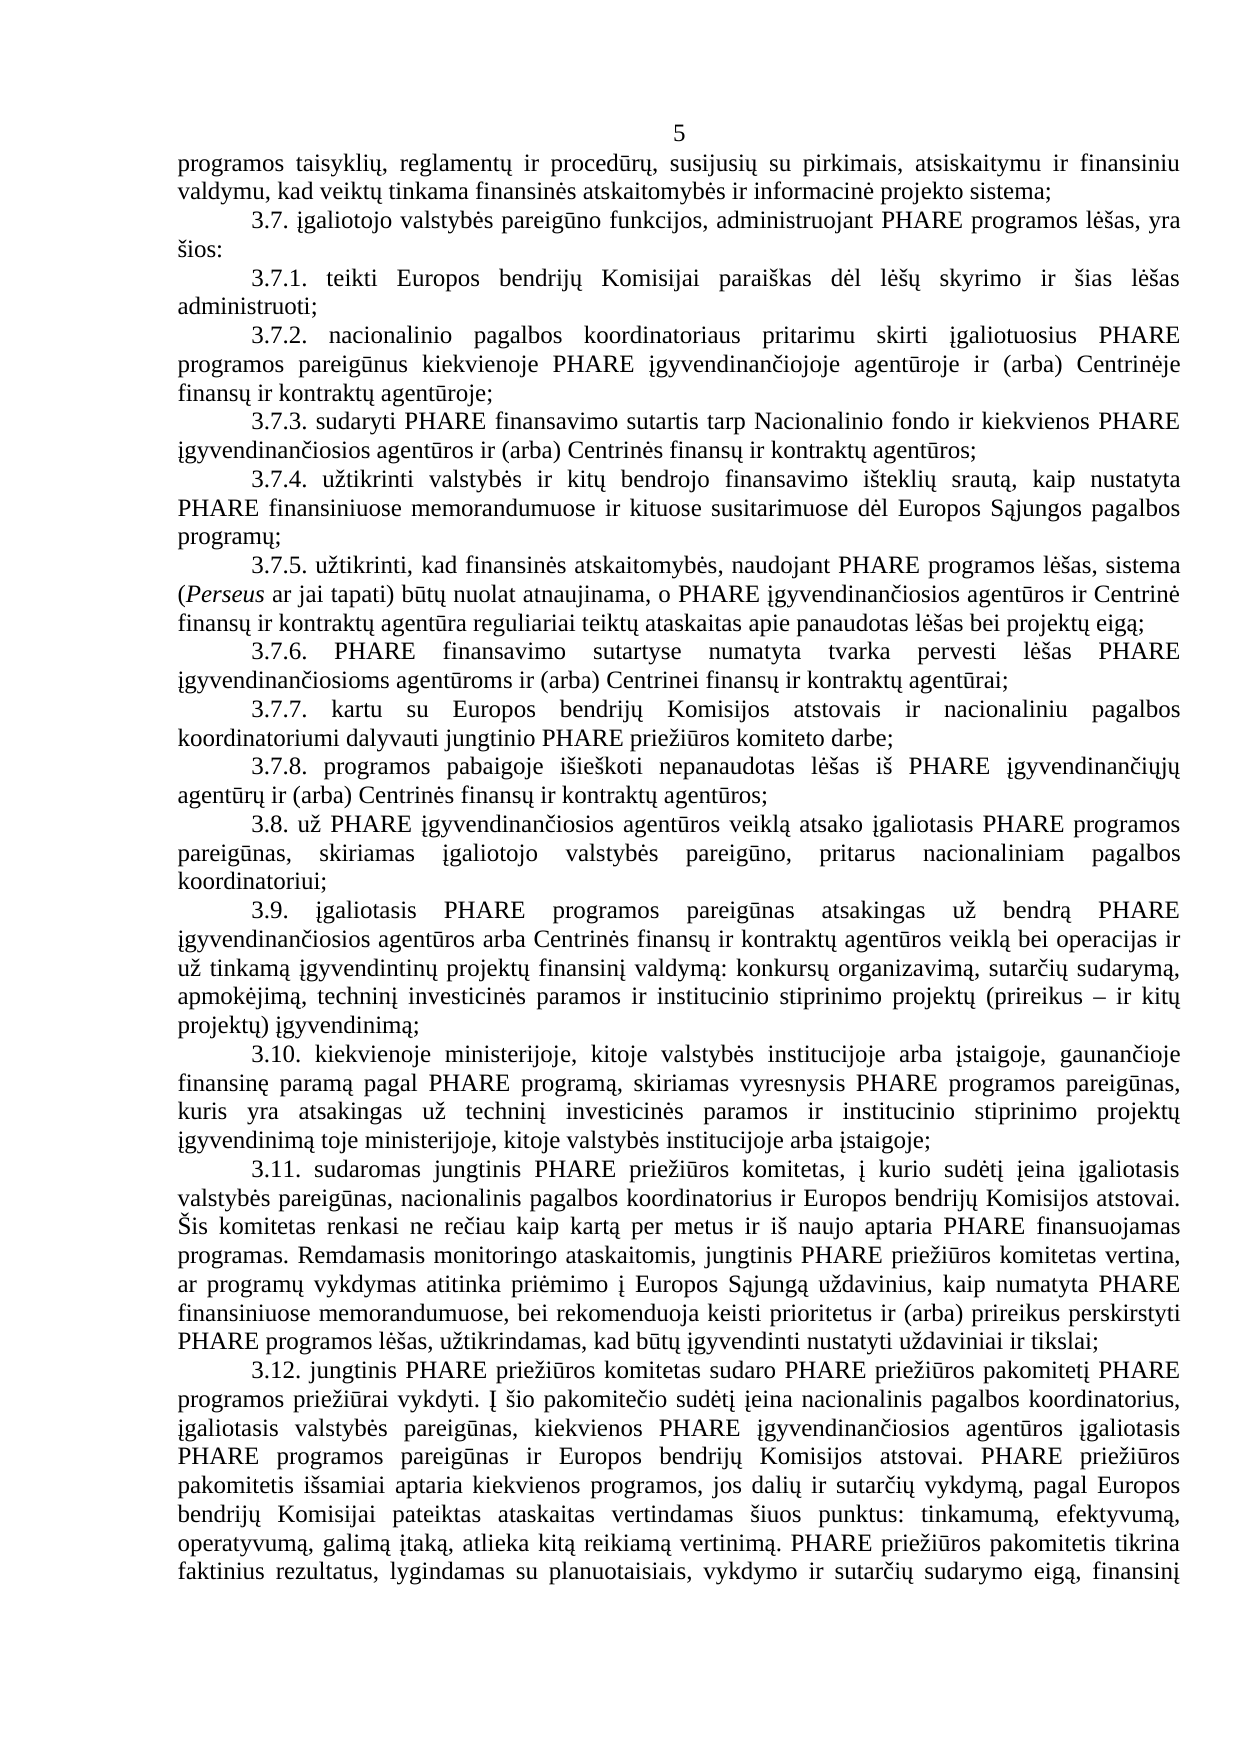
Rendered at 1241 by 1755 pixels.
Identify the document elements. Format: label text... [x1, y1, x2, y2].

text 3.7.5. užtikrinti, kad finansinės atskaitomybės, naudojant PHARE programos lėšas, sistema (Perseus ar jai tapati) būtų nuolat atnaujinama, o PHARE įgyvendinančiosios agentūros ir Centrinė finansų ir kontraktų agentūra reguliariai teiktų ataskaitas apie panaudotas lėšas bei projektų eigą; [177, 550, 1181, 636]
text 3.7.3. sudaryti PHARE finansavimo sutartis tarp Nacionalinio fondo ir kiekvienos PHARE įgyvendinančiosios agentūros ir (arba) Centrinės finansų ir kontraktų agentūros; [177, 406, 1181, 464]
text 3.9. įgaliotasis PHARE programos pareigūnas atsakingas už bendrą PHARE įgyvendinančiosios agentūros arba Centrinės finansų ir kontraktų agentūros veiklą bei operacijas ir už tinkamą įgyvendintinų projektų finansinį valdymą: konkursų organizavimą, sutarčių sudarymą, apmokėjimą, techninį investicinės paramos ir institucinio stiprinimo projektų (prireikus – ir kitų projektų) įgyvendinimą; [177, 895, 1181, 1039]
text 3.7.8. programos pabaigoje išieškoti nepanaudotas lėšas iš PHARE įgyvendinančiųjų agentūrų ir (arba) Centrinės finansų ir kontraktų agentūros; [177, 751, 1181, 809]
text 3.7.2. nacionalinio pagalbos koordinatoriaus pritarimu skirti įgaliotuosius PHARE programos pareigūnus kiekvienoje PHARE įgyvendinančiojoje agentūroje ir (arba) Centrinėje finansų ir kontraktų agentūroje; [177, 320, 1181, 406]
text 3.7.4. užtikrinti valstybės ir kitų bendrojo finansavimo išteklių srautą, kaip nustatyta PHARE finansiniuose memorandumuose ir kituose susitarimuose dėl Europos Sąjungos pagalbos programų; [177, 464, 1181, 550]
text programos taisyklių, reglamentų ir procedūrų, susijusių su pirkimais, atsiskaitymu ir finansiniu valdymu, kad veiktų tinkama finansinės atskaitomybės ir informacinė projekto sistema; [177, 148, 1181, 205]
text 3.7.1. teikti Europos bendrijų Komisijai paraiškas dėl lėšų skyrimo ir šias lėšas administruoti; [177, 263, 1181, 320]
text 3.7.6. PHARE finansavimo sutartyse numatyta tvarka pervesti lėšas PHARE įgyvendinančiosioms agentūroms ir (arba) Centrinei finansų ir kontraktų agentūrai; [177, 636, 1181, 694]
text 3.12. jungtinis PHARE priežiūros komitetas sudaro PHARE priežiūros pakomitetį PHARE programos priežiūrai vykdyti. Į šio pakomitečio sudėtį įeina nacionalinis pagalbos koordinatorius, įgaliotasis valstybės pareigūnas, kiekvienos PHARE įgyvendinančiosios agentūros įgaliotasis PHARE programos pareigūnas ir Europos bendrijų Komisijos atstovai. PHARE priežiūros pakomitetis išsamiai aptaria kiekvienos programos, jos dalių ir sutarčių vykdymą, pagal Europos bendrijų Komisijai pateiktas ataskaitas vertindamas šiuos punktus: tinkamumą, efektyvumą, operatyvumą, galimą įtaką, atlieka kitą reikiamą vertinimą. PHARE priežiūros pakomitetis tikrina faktinius rezultatus, lygindamas su planuotaisiais, vykdymo ir sutarčių sudarymo eigą, finansinį [177, 1355, 1181, 1585]
text 3.7. įgaliotojo valstybės pareigūno funkcijos, administruojant PHARE programos lėšas, yra šios: [177, 205, 1181, 263]
text 3.7.7. kartu su Europos bendrijų Komisijos atstovais ir nacionaliniu pagalbos koordinatoriumi dalyvauti jungtinio PHARE priežiūros komiteto darbe; [177, 694, 1181, 751]
text 3.10. kiekvienoje ministerijoje, kitoje valstybės institucijoje arba įstaigoje, gaunančioje finansinę paramą pagal PHARE programą, skiriamas vyresnysis PHARE programos pareigūnas, kuris yra atsakingas už techninį investicinės paramos ir institucinio stiprinimo projektų įgyvendinimą toje ministerijoje, kitoje valstybės institucijoje arba įstaigoje; [177, 1039, 1181, 1154]
text 3.11. sudaromas jungtinis PHARE priežiūros komitetas, į kurio sudėtį įeina įgaliotasis valstybės pareigūnas, nacionalinis pagalbos koordinatorius ir Europos bendrijų Komisijos atstovai. Šis komitetas renkasi ne rečiau kaip kartą per metus ir iš naujo aptaria PHARE finansuojamas programas. Remdamasis monitoringo ataskaitomis, jungtinis PHARE priežiūros komitetas vertina, ar programų vykdymas atitinka priėmimo į Europos Sąjungą uždavinius, kaip numatyta PHARE finansiniuose memorandumuose, bei rekomenduoja keisti prioritetus ir (arba) prireikus perskirstyti PHARE programos lėšas, užtikrindamas, kad būtų įgyvendinti nustatyti uždaviniai ir tikslai; [177, 1154, 1181, 1355]
text 3.8. už PHARE įgyvendinančiosios agentūros veiklą atsako įgaliotasis PHARE programos pareigūnas, skiriamas įgaliotojo valstybės pareigūno, pritarus nacionaliniam pagalbos koordinatoriui; [177, 809, 1181, 895]
